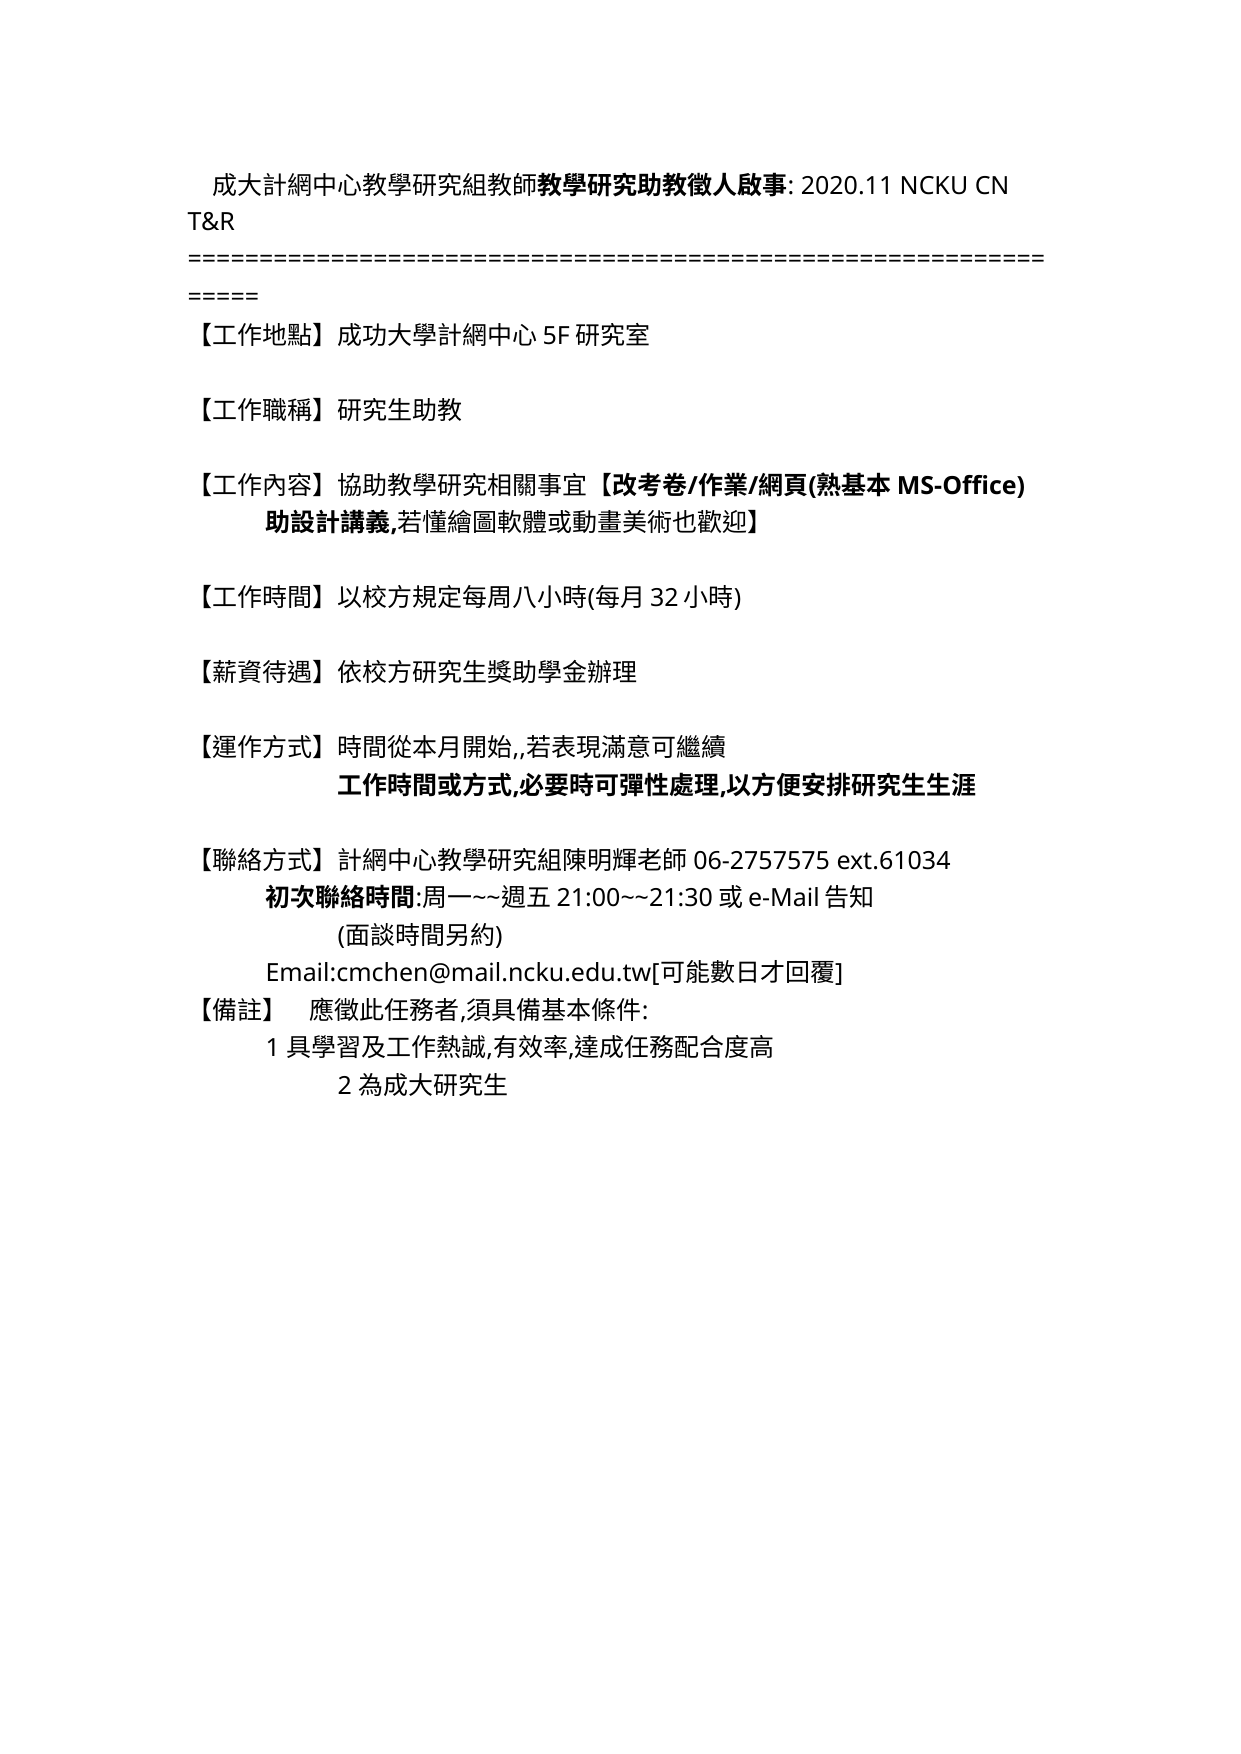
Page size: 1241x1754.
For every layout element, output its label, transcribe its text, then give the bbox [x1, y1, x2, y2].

text 成大計網中心教學研究組教師教學研究助教徵人啟事: 2020.11 NCKU CN T&R [187, 164, 1053, 239]
text 【運作方式】時間從本月開始,,若表現滿意可繼續 [187, 727, 1053, 764]
text 2 為成大研究生 [187, 1064, 1053, 1102]
text 【聯絡方式】計網中心教學研究組陳明輝老師 06-2757575 ext.61034 [187, 839, 1053, 877]
text 【工作時間】以校方規定每周八小時(每月32小時) [187, 577, 1053, 614]
text 工作時間或方式,必要時可彈性處理,以方便安排研究生生涯 [187, 764, 1053, 802]
text 【工作地點】成功大學計網中心5F研究室 [187, 314, 1053, 352]
text 【薪資待遇】依校方研究生獎助學金辦理 [187, 652, 1053, 689]
text (面談時間另約) [187, 914, 1053, 952]
text 【工作職稱】研究生助教 [187, 389, 1053, 427]
text 助設計講義,若懂繪圖軟體或動畫美術也歡迎】 [187, 502, 1053, 539]
text 初次聯絡時間:周一~~週五 21:00~~21:30或e-Mail告知 [187, 877, 1053, 914]
text 【備註】 應徵此任務者,須具備基本條件: [187, 989, 1053, 1027]
text 【工作內容】協助教學研究相關事宜【改考卷/作業/網頁(熟基本MS-Office) [187, 464, 1053, 502]
text ================================================================= [187, 239, 1053, 314]
text Email:cmchen@mail.ncku.edu.tw[可能數日才回覆] [187, 952, 1053, 989]
text 1 具學習及工作熱誠,有效率,達成任務配合度高 [187, 1027, 1053, 1064]
